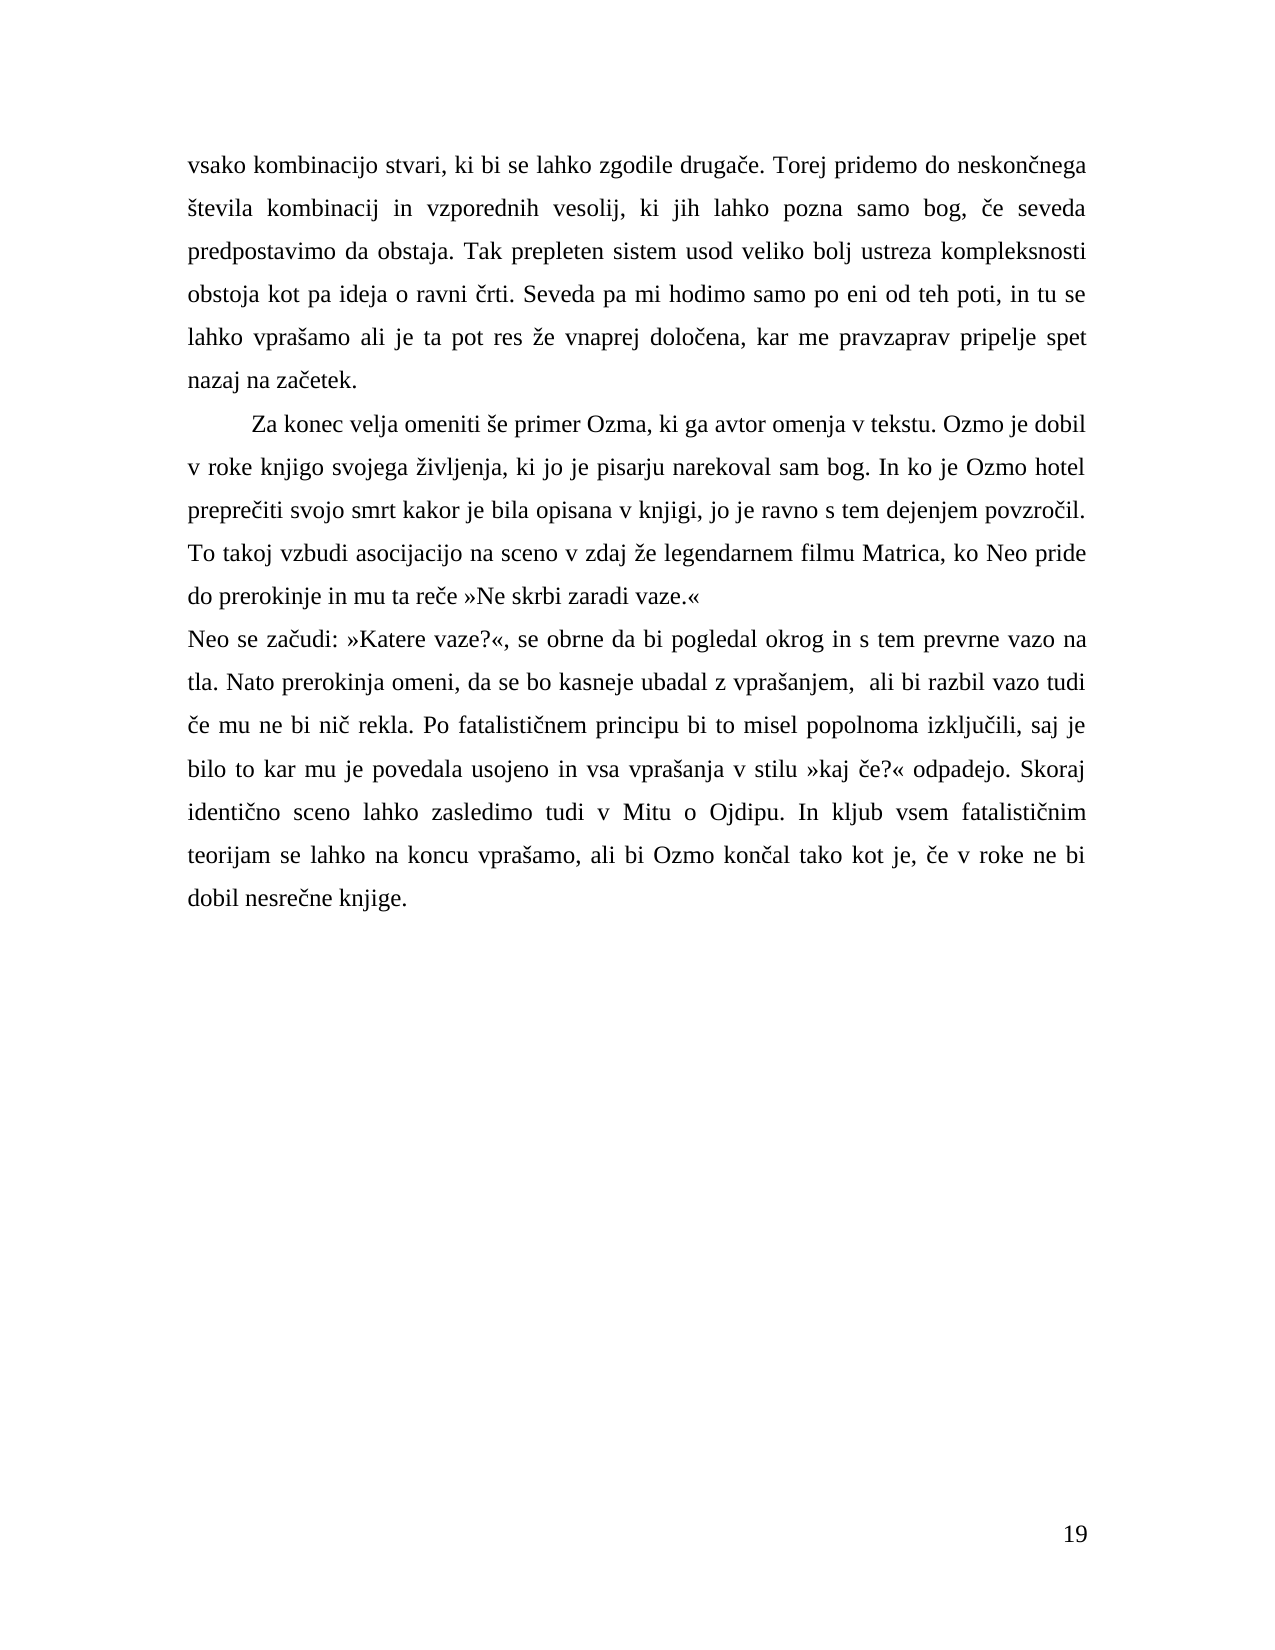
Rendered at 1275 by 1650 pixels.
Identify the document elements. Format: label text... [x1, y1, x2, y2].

text Za konec velja omeniti še primer Ozma, ki ga avtor omenja v tekstu. Ozmo je dobil v roke knjigo svojega življenja, ki jo je pisarju narekoval sam bog. In ko je Ozmo hotel preprečiti svojo smrt kakor je bila opisana v knjigi, jo je ravno s tem dejenjem povzročil. To takoj vzbudi asocijacijo na sceno v zdaj že legendarnem filmu Matrica, ko Neo pride do prerokinje in mu ta reče »Ne skrbi zaradi vaze.« [187, 409, 1087, 610]
text Neo se začudi: »Katere vaze?«, se obrne da bi pogledal okrog in s tem prevrne vazo na tla. Nato prerokinja omeni, da se bo kasneje ubadal z vprašanjem, ali bi razbil vazo tudi če mu ne bi nič rekla. Po fatalističnem principu bi to misel popolnoma izključili, saj je bilo to kar mu je povedala usojeno in vsa vprašanja v stilu »kaj če?« odpadejo. Skoraj identično sceno lahko zasledimo tudi v Mitu o Ojdipu. In kljub vsem fatalističnim teorijam se lahko na koncu vprašamo, ali bi Ozmo končal tako kot je, če v roke ne bi dobil nesrečne knjige. [187, 624, 1087, 912]
text vsako kombinacijo stvari, ki bi se lahko zgodile drugače. Torej pridemo do neskončnega števila kombinacij in vzporednih vesolij, ki jih lahko pozna samo bog, če seveda predpostavimo da obstaja. Tak prepleten sistem usod veliko bolj ustreza kompleksnosti obstoja kot pa ideja o ravni črti. Seveda pa mi hodimo samo po eni od teh poti, in tu se lahko vprašamo ali je ta pot res že vnaprej določena, kar me pravzaprav pripelje spet nazaj na začetek. [187, 150, 1087, 394]
